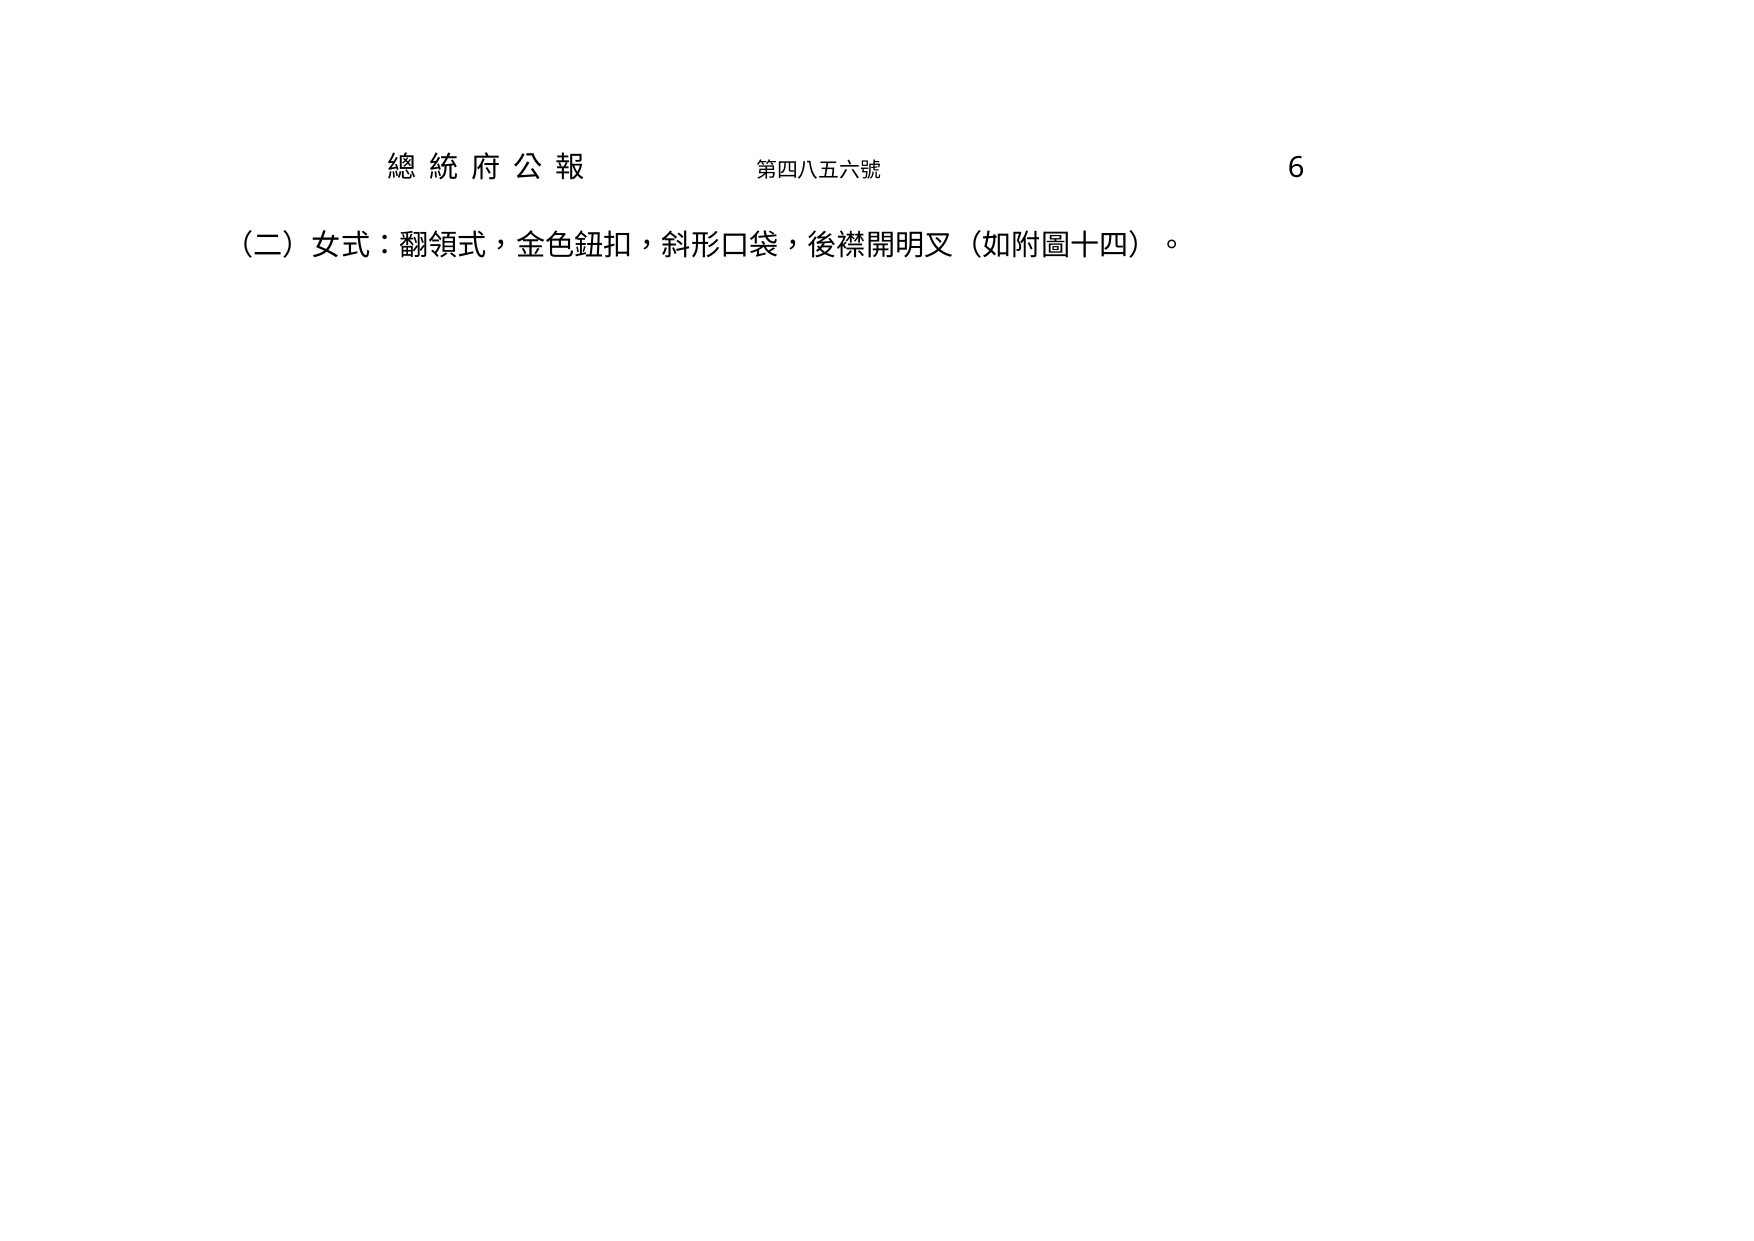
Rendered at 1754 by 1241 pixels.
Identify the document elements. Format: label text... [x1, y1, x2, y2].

text （二）女式：翻領式，金色鈕扣，斜形口袋，後襟開明叉（如附圖十四）。 [224, 222, 1559, 263]
